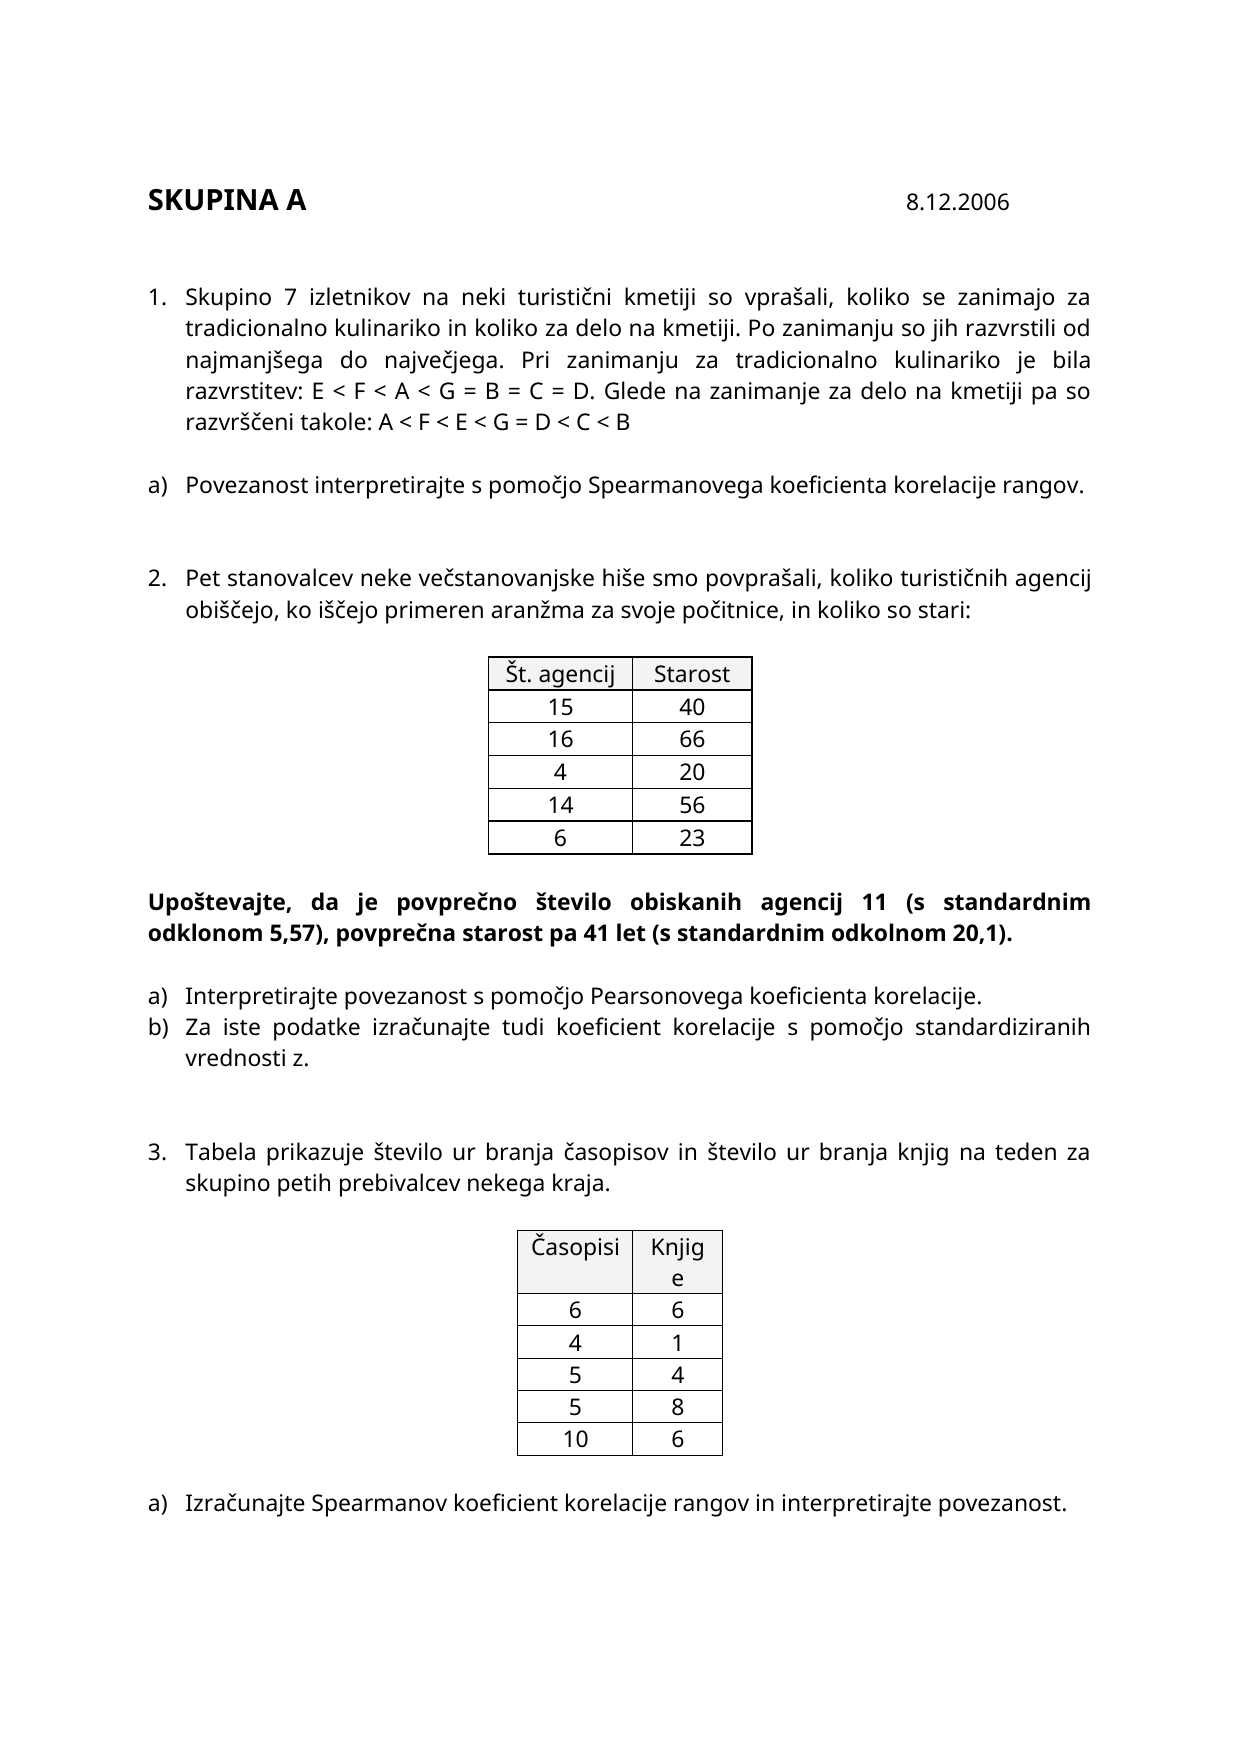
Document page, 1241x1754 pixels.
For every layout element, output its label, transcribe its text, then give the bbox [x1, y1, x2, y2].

subtitle SKUPINA A 8.12.2006 [148, 179, 1092, 219]
table_header Starost [633, 658, 751, 689]
table_cell 4 [518, 1326, 632, 1358]
table_cell 14 [489, 789, 632, 820]
text Upoštevajte, da je povprečno število obiskanih agencij 11 (s standardnim odklonom 5,57), povprečna starost pa 41 let (s standardnim odkolnom 20,1). [148, 886, 1092, 948]
table_cell 1 [633, 1326, 722, 1358]
table_cell 6 [518, 1294, 632, 1325]
table_cell 16 [489, 723, 632, 754]
list Tabela prikazuje število ur branja časopisov in število ur branja knjig na teden za skupino petih prebivalcev nekega kraja. [148, 1136, 1092, 1198]
table_cell 4 [489, 756, 632, 787]
list Pet stanovalcev neke večstanovanjske hiše smo povprašali, koliko turističnih agencij obiščejo, ko iščejo primeren aranžma za svoje počitnice, in koliko so stari: [148, 562, 1092, 625]
list Povezanost interpretirajte s pomočjo Spearmanovega koeficienta korelacije rangov. [148, 469, 1092, 500]
table_cell 6 [489, 822, 632, 853]
table_cell 23 [633, 822, 751, 853]
table_cell [633, 1456, 722, 1487]
list Za iste podatke izračunajte tudi koeficient korelacije s pomočjo standardiziranih vrednosti z. [148, 1011, 1092, 1073]
table_cell 5 [518, 1359, 632, 1390]
table_header Št. agencij [489, 658, 632, 689]
table_header Časopisi [518, 1231, 632, 1293]
table_cell 8 [633, 1391, 722, 1422]
table_cell 40 [633, 691, 751, 722]
table_cell 4 [633, 1359, 722, 1390]
table_cell 20 [633, 756, 751, 787]
table_cell 10 [518, 1423, 632, 1454]
table_cell 6 [633, 1294, 722, 1325]
table_cell 56 [633, 789, 751, 820]
list Izračunajte Spearmanov koeficient korelacije rangov in interpretirajte povezanost. [148, 1487, 1092, 1518]
table_header Knjige [633, 1231, 722, 1293]
list Interpretirajte povezanost s pomočjo Pearsonovega koeficienta korelacije. [148, 979, 1092, 1011]
table_cell [518, 1456, 633, 1487]
list Skupino 7 izletnikov na neki turistični kmetiji so vprašali, koliko se zanimajo za tradicionalno kulinariko in koliko za delo na kmetiji. Po zanimanju so jih razvrstili od najmanjšega do največjega. Pri zanimanju za tradicionalno kulinariko je bila razvrstitev: E < F < A < G = B = C = D. Glede na zanimanje za delo na kmetiji pa so razvrščeni takole: A < F < E < G = D < C < B [148, 281, 1092, 437]
table_cell 66 [633, 723, 751, 754]
table_cell 6 [633, 1423, 722, 1454]
table_cell 5 [518, 1391, 632, 1422]
table_cell 15 [489, 691, 632, 722]
